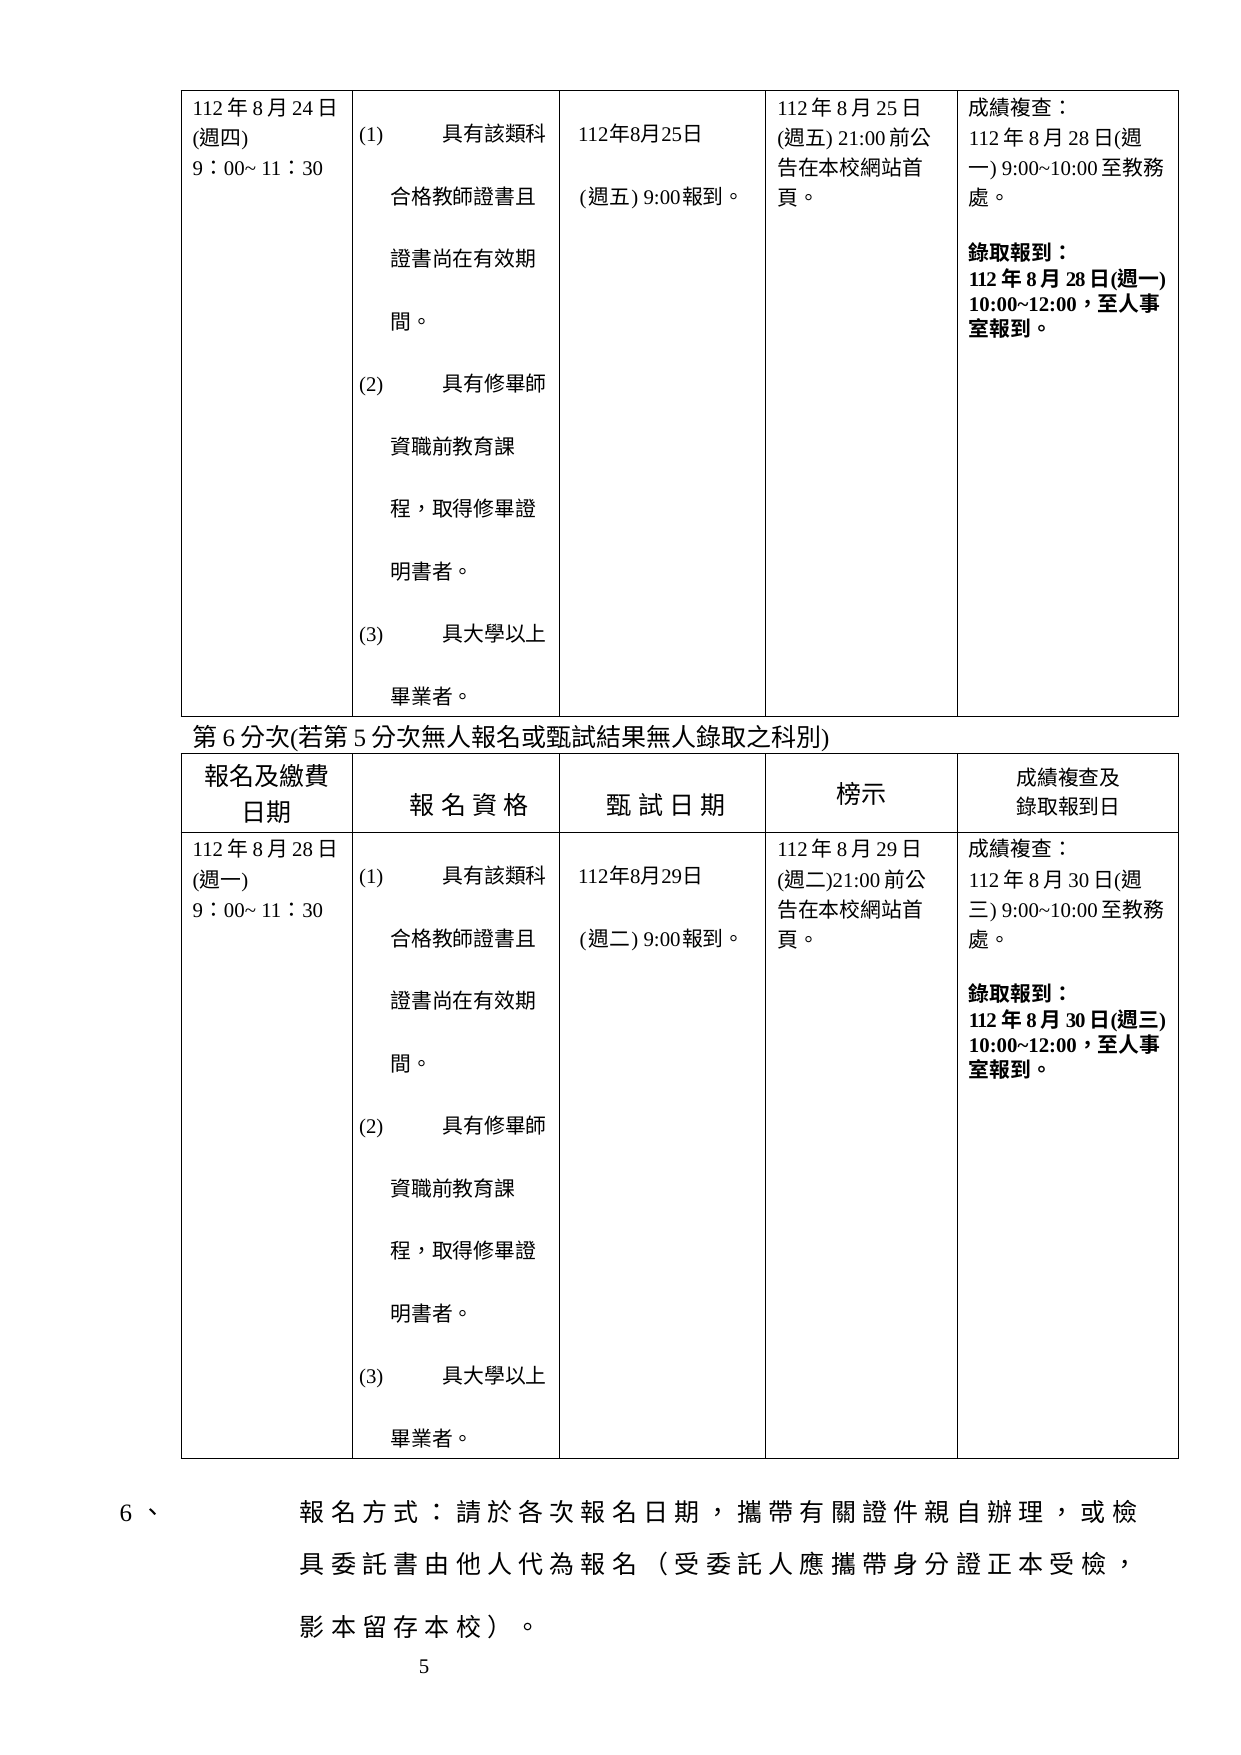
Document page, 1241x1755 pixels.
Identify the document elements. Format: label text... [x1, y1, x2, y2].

table_cell 112年8月25日 (週五) 21:00前公告在本校網站首頁。 [766, 91, 957, 716]
table_cell 112年8月25日 (週五) 9:00報到。 [560, 91, 765, 716]
table_cell 112年8月29日 (週二) 9:00報到。 [560, 833, 765, 1458]
table_cell 具有該類科合格教師證書且證書尚在有效期間。 具有修畢師資職前教育課程，取得修畢證明書者。 具大學以上畢業者。 [353, 91, 559, 716]
table_cell 成績複查： 112年8月30日(週三) 9:00~10:00至教務處。 錄取報到： 112年8月30日(週三) 10:00~12:00，至人事室報到。 [958, 833, 1178, 1458]
table_cell 甄試日期 [560, 754, 765, 832]
table_cell 112年8月28日(週一) 9：00~ 11：30 [182, 833, 352, 1458]
table_cell 具有該類科合格教師證書且證書尚在有效期間。 具有修畢師資職前教育課程，取得修畢證明書者。 具大學以上畢業者。 [353, 833, 559, 1458]
table_cell 榜示 [766, 754, 957, 832]
table_cell 112年8月24日(週四) 9：00~ 11：30 [182, 91, 352, 716]
table_cell 成績複查： 112年8月28日(週一) 9:00~10:00至教務處。 錄取報到： 112年8月28日(週一) 10:00~12:00，至人事室報到。 [958, 91, 1178, 716]
table_cell 報名及繳費 日期 [182, 754, 352, 832]
list 報名方式：請於各次報名日期，攜帶有關證件親自辦理，或檢具委託書由他人代為報名（受委託人應攜帶身分證正本受檢，影本留存本校）。 [119, 1459, 1151, 1646]
table_cell 成績複查及 錄取報到日 [958, 754, 1178, 832]
table_cell 第6分次(若第5分次無人報名或甄試結果無人錄取之科別) [181, 717, 1179, 753]
table_cell 112年8月29日 (週二)21:00前公告在本校網站首頁。 [766, 833, 957, 1458]
table_cell 報名資格 [353, 754, 559, 832]
